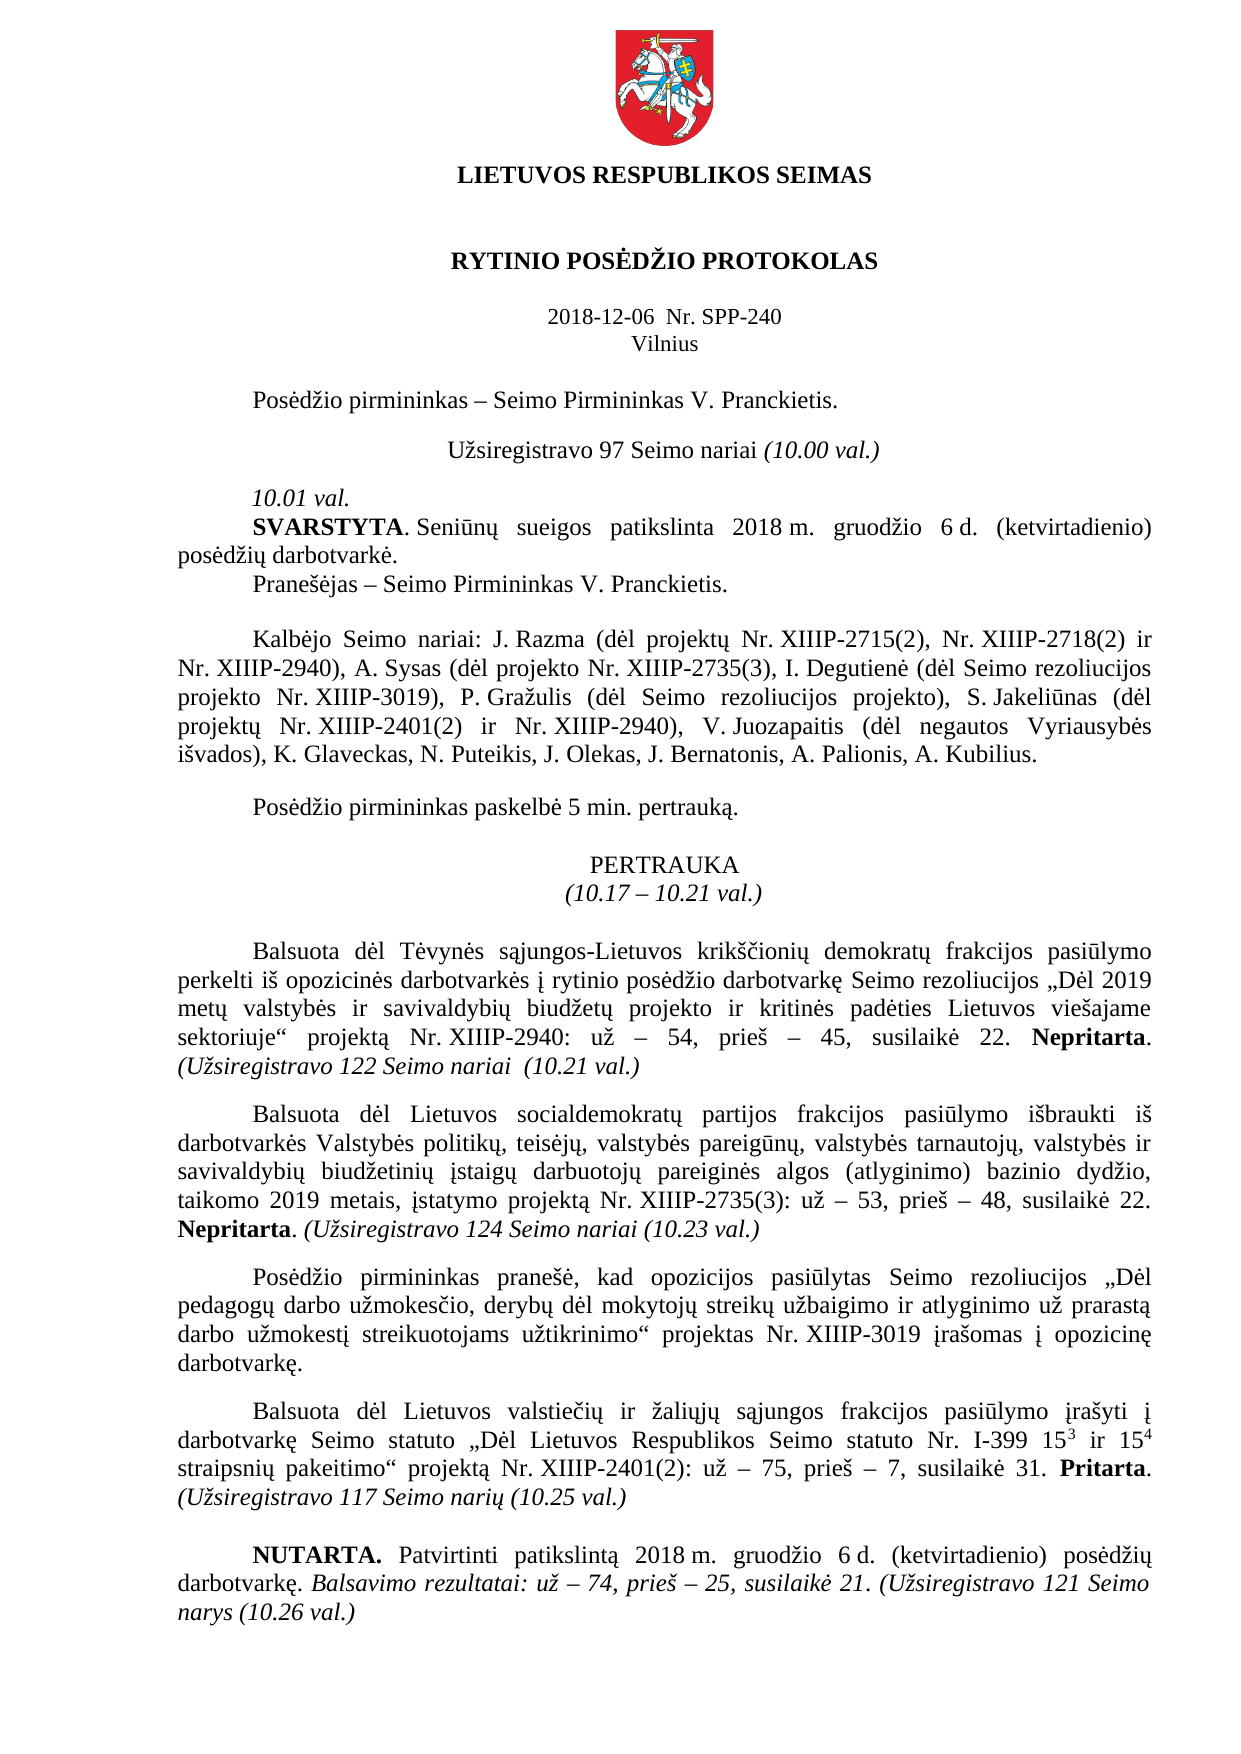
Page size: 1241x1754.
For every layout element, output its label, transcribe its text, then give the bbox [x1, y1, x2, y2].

text Pranešėjas – Seimo Pirmininkas V. Pranckietis. [177, 569, 1152, 598]
text Balsuota dėl Lietuvos valstiečių ir žaliųjų sąjungos frakcijos pasiūlymo įrašyti į darbotvarkę Seimo statuto „Dėl Lietuvos Respublikos Seimo statuto Nr. I-399 153 ir 154 straipsnių pakeitimo“ projektą Nr. XIIIP-2401(2): už – 75, prieš – 7, susilaikė 31. Pritarta. (Užsiregistravo 117 Seimo narių (10.25 val.) [177, 1396, 1152, 1511]
text SVARSTYTA. Seniūnų sueigos patikslinta 2018 m. gruodžio 6 d. (ketvirtadienio) posėdžių darbotvarkė. [177, 512, 1152, 569]
text Posėdžio pirmininkas pranešė, kad opozicijos pasiūlytas Seimo rezoliucijos „Dėl pedagogų darbo užmokesčio, derybų dėl mokytojų streikų užbaigimo ir atlyginimo už prarastą darbo užmokestį streikuotojams užtikrinimo“ projektas Nr. XIIIP-3019 įrašomas į opozicinę darbotvarkę. [177, 1262, 1152, 1377]
text Lietuvos Respublikos Seimas [177, 160, 1152, 188]
text 2018-12-06 Nr. SPP-240 [177, 303, 1152, 330]
text Užsiregistravo 97 Seimo nariai (10.00 val.) [177, 435, 1152, 464]
text RYTINIO POSĖDŽIO PROTOKOLAS [177, 246, 1152, 275]
text Balsuota dėl Tėvynės sąjungos-Lietuvos krikščionių demokratų frakcijos pasiūlymo perkelti iš opozicinės darbotvarkės į rytinio posėdžio darbotvarkę Seimo rezoliucijos „Dėl 2019 metų valstybės ir savivaldybių biudžetų projekto ir kritinės padėties Lietuvos viešajame sektoriuje“ projektą Nr. XIIIP-2940: už – 54, prieš – 45, susilaikė 22. Nepritarta. (Užsiregistravo 122 Seimo nariai (10.21 val.) [177, 936, 1152, 1080]
text Balsuota dėl Lietuvos socialdemokratų partijos frakcijos pasiūlymo išbraukti iš darbotvarkės Valstybės politikų, teisėjų, valstybės pareigūnų, valstybės tarnautojų, valstybės ir savivaldybių biudžetinių įstaigų darbuotojų pareiginės algos (atlyginimo) bazinio dydžio, taikomo 2019 metais, įstatymo projektą Nr. XIIIP-2735(3): už – 53, prieš – 48, susilaikė 22. Nepritarta. (Užsiregistravo 124 Seimo nariai (10.23 val.) [177, 1099, 1152, 1243]
text PERTRAUKA [177, 850, 1152, 878]
text 10.01 val. [177, 483, 1152, 512]
text Vilnius [177, 330, 1152, 356]
text Posėdžio pirmininkas paskelbė 5 min. pertrauką. [177, 792, 1152, 821]
text Kalbėjo Seimo nariai: J. Razma (dėl projektų Nr. XIIIP-2715(2), Nr. XIIIP-2718(2) ir Nr. XIIIP-2940), A. Sysas (dėl projekto Nr. XIIIP-2735(3), I. Degutienė (dėl Seimo rezoliucijos projekto Nr. XIIIP-3019), P. Gražulis (dėl Seimo rezoliucijos projekto), S. Jakeliūnas (dėl projektų Nr. XIIIP-2401(2) ir Nr. XIIIP-2940), V. Juozapaitis (dėl negautos Vyriausybės išvados), K. Glaveckas, N. Puteikis, J. Olekas, J. Bernatonis, A. Palionis, A. Kubilius. [177, 624, 1152, 768]
text Posėdžio pirmininkas – Seimo Pirmininkas V. Pranckietis. [177, 385, 1152, 414]
text (10.17 – 10.21 val.) [177, 878, 1152, 907]
text NUTARTA. Patvirtinti patikslintą 2018 m. gruodžio 6 d. (ketvirtadienio) posėdžių darbotvarkę. Balsavimo rezultatai: už – 74, prieš – 25, susilaikė 21. (Užsiregistravo 121 Seimo narys (10.26 val.) [177, 1540, 1152, 1626]
